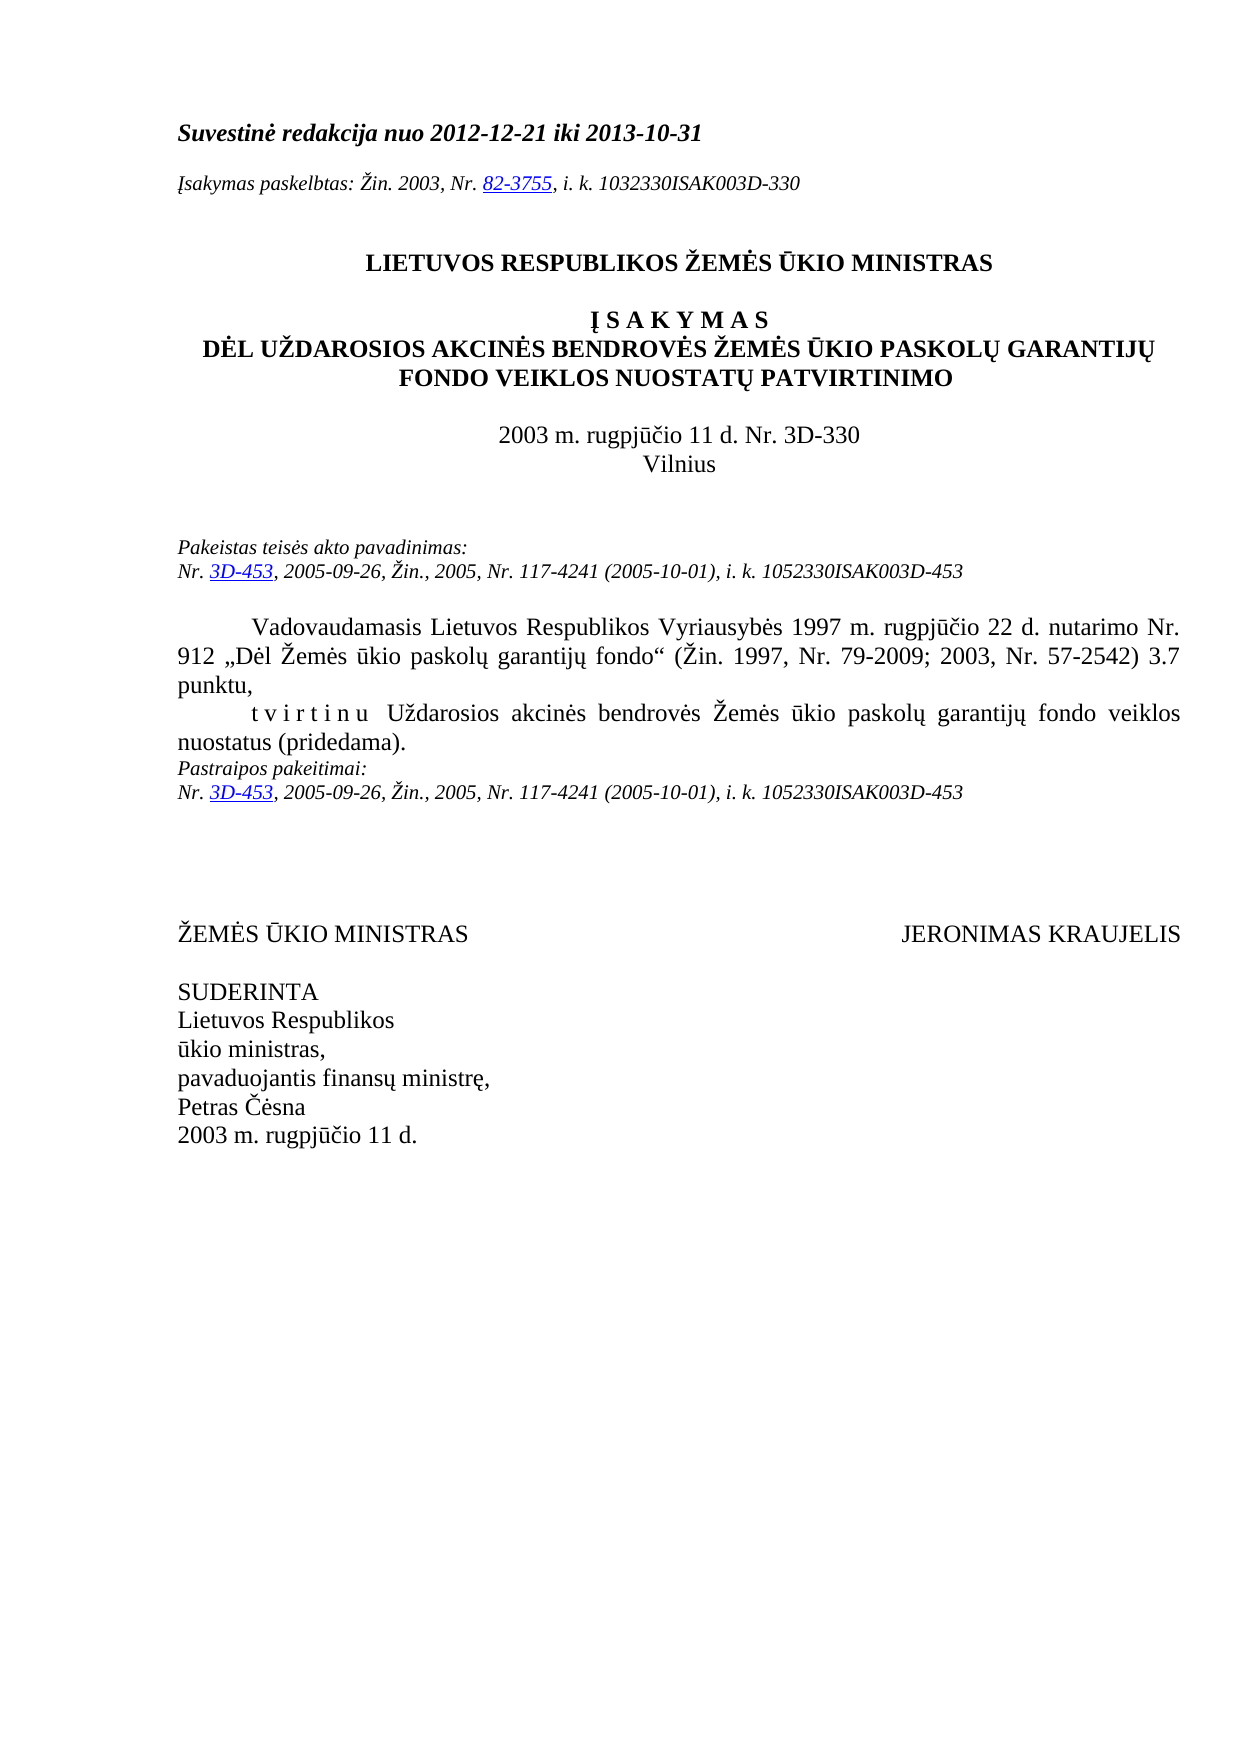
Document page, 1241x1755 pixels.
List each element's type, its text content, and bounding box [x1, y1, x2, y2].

text 2003 m. rugpjūčio 11 d. Nr. 3D-330 [177, 420, 1181, 449]
text Nr. 3D-453, 2005-09-26, Žin., 2005, Nr. 117-4241 (2005-10-01), i. k. 1052330ISAK003D-453 [177, 559, 1181, 583]
text LIETUVOS RESPUBLIKOS ŽEMĖS ŪKIO MINISTRAS [177, 248, 1181, 277]
text pavaduojantis finansų ministrę, [177, 1063, 1181, 1092]
text Vadovaudamasis Lietuvos Respublikos Vyriausybės 1997 m. rugpjūčio 22 d. nutarimo Nr. 912 „Dėl Žemės ūkio paskolų garantijų fondo“ (Žin. 1997, Nr. 79-2009; 2003, Nr. 57-2542) 3.7 punktu, [177, 612, 1181, 698]
text tvirtinu Uždarosios akcinės bendrovės Žemės ūkio paskolų garantijų fondo veiklos nuostatus (pridedama). [177, 698, 1181, 756]
text DĖL UŽDAROSIOS AKCINĖS BENDROVĖS ŽEMĖS ŪKIO PASKOLŲ GARANTIJŲ FONDO VEIKLOS NUOSTATŲ PATVIRTINIMO [177, 334, 1181, 392]
text Įsakymas paskelbtas: Žin. 2003, Nr. 82-3755, i. k. 1032330ISAK003D-330 [177, 171, 1181, 195]
text Vilnius [177, 449, 1181, 478]
text 2003 m. rugpjūčio 11 d. [177, 1120, 1181, 1149]
text Nr. 3D-453, 2005-09-26, Žin., 2005, Nr. 117-4241 (2005-10-01), i. k. 1052330ISAK003D-453 [177, 780, 1181, 804]
text ŽEMĖS ŪKIO Ministras Jeronimas Kraujelis [177, 919, 1181, 948]
text SUDERINTA [177, 977, 1181, 1005]
text Lietuvos Respublikos [177, 1005, 1181, 1034]
text Pakeistas teisės akto pavadinimas: [177, 535, 1181, 559]
text ūkio ministras, [177, 1034, 1181, 1063]
text Petras Čėsna [177, 1092, 1181, 1120]
text Pastraipos pakeitimai: [177, 756, 1181, 780]
text Suvestinė redakcija nuo 2012-12-21 iki 2013-10-31 [177, 118, 1181, 147]
text Į S A K Y M A S [177, 305, 1181, 334]
